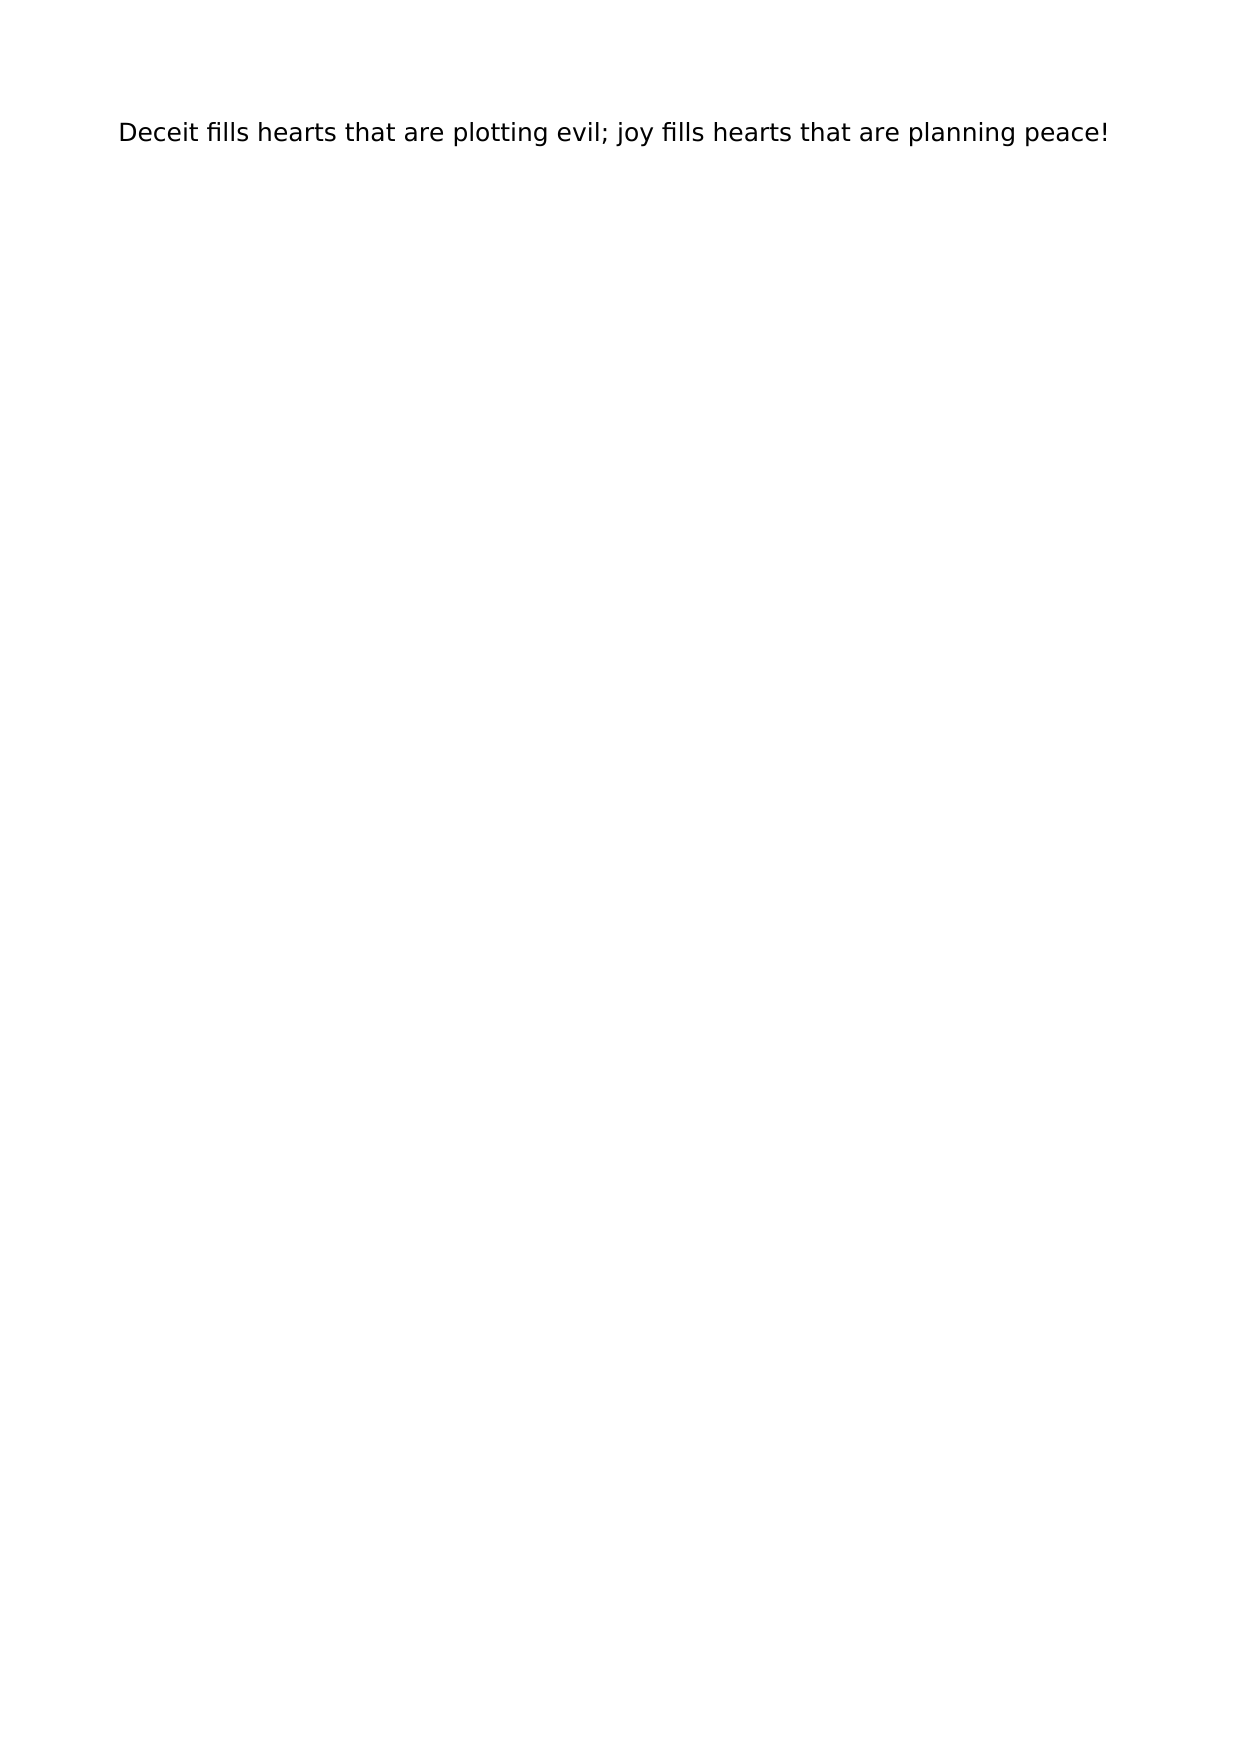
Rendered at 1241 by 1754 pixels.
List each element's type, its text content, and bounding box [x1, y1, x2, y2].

text Deceit fills hearts that are plotting evil; joy fills hearts that are planning peace! [118, 118, 1122, 147]
